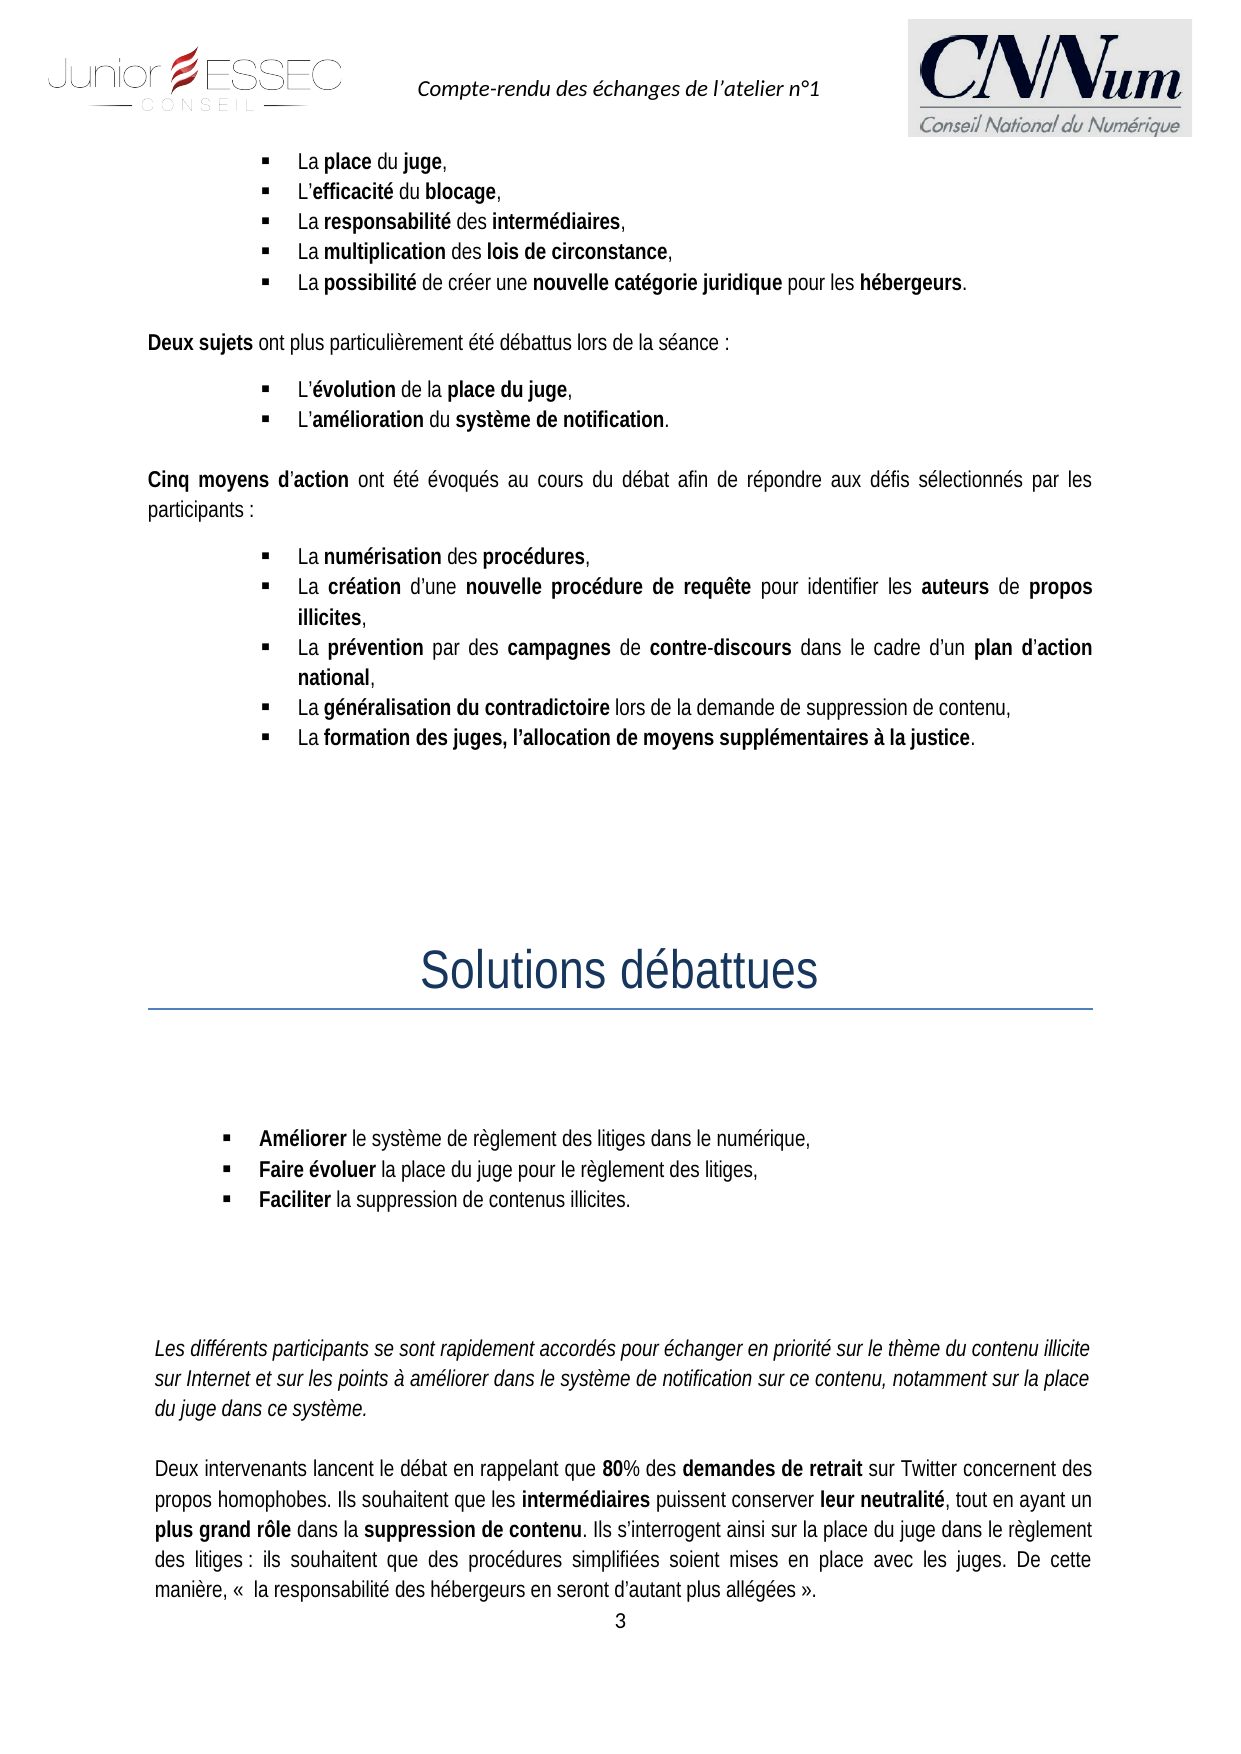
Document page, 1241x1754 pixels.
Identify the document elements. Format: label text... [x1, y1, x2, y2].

list La numérisation des procédures, [260, 543, 1093, 569]
list L’amélioration du système de notification. [260, 406, 1093, 432]
list Deux intervenants lancent le débat en rappelant que 80% des demandes de retrait sur Twitter concernent des propos homophobes. Ils souhaitent que les intermédiaires puissent conserver leur neutralité, tout en ayant un plus grand rôle dans la suppression de contenu. Ils s’interrogent ainsi sur la place du juge dans le règlement des litiges : ils souhaitent que des procédures simplifiées soient mises en place avec les juges. De cette manière, « la responsabilité des hébergeurs en seront d’autant plus allégées ». [154, 1455, 1093, 1603]
list La création d’une nouvelle procédure de requête pour identifier les auteurs de propos illicites, [260, 573, 1093, 630]
list Faire évoluer la place du juge pour le règlement des litiges, [221, 1156, 1093, 1182]
list L’évolution de la place du juge, [260, 376, 1093, 402]
subtitle Problématiques abordées : [148, 1069, 1093, 1103]
list La place du juge, [260, 148, 1093, 174]
list La prévention par des campagnes de contre-discours dans le cadre d’un plan d’action national, [260, 634, 1093, 690]
list La généralisation du contradictoire lors de la demande de suppression de contenu, [260, 694, 1093, 720]
list L’efficacité du blocage, [260, 178, 1093, 204]
list La formation des juges, l’allocation de moyens supplémentaires à la justice. [260, 724, 1093, 751]
list La responsabilité des intermédiaires, [260, 208, 1093, 234]
list Les différents participants se sont rapidement accordés pour échanger en priorité sur le thème du contenu illicite sur Internet et sur les points à améliorer dans le système de notification sur ce contenu, notamment sur la place du juge dans ce système. [154, 1334, 1093, 1421]
list Améliorer le système de règlement des litiges dans le numérique, [221, 1125, 1093, 1152]
list La possibilité de créer une nouvelle catégorie juridique pour les hébergeurs. [260, 268, 1093, 295]
subtitle Échanges des participants sur la question [148, 1266, 1093, 1299]
list La multiplication des lois de circonstance, [260, 238, 1093, 264]
list Faciliter la suppression de contenus illicites. [221, 1186, 1093, 1212]
text Cinq moyens d’action ont été évoqués au cours du débat afin de répondre aux défis sélectionnés par les participants : [148, 466, 1093, 523]
text Solutions débattues [148, 937, 1093, 1008]
text Deux sujets ont plus particulièrement été débattus lors de la séance : [148, 329, 1093, 355]
